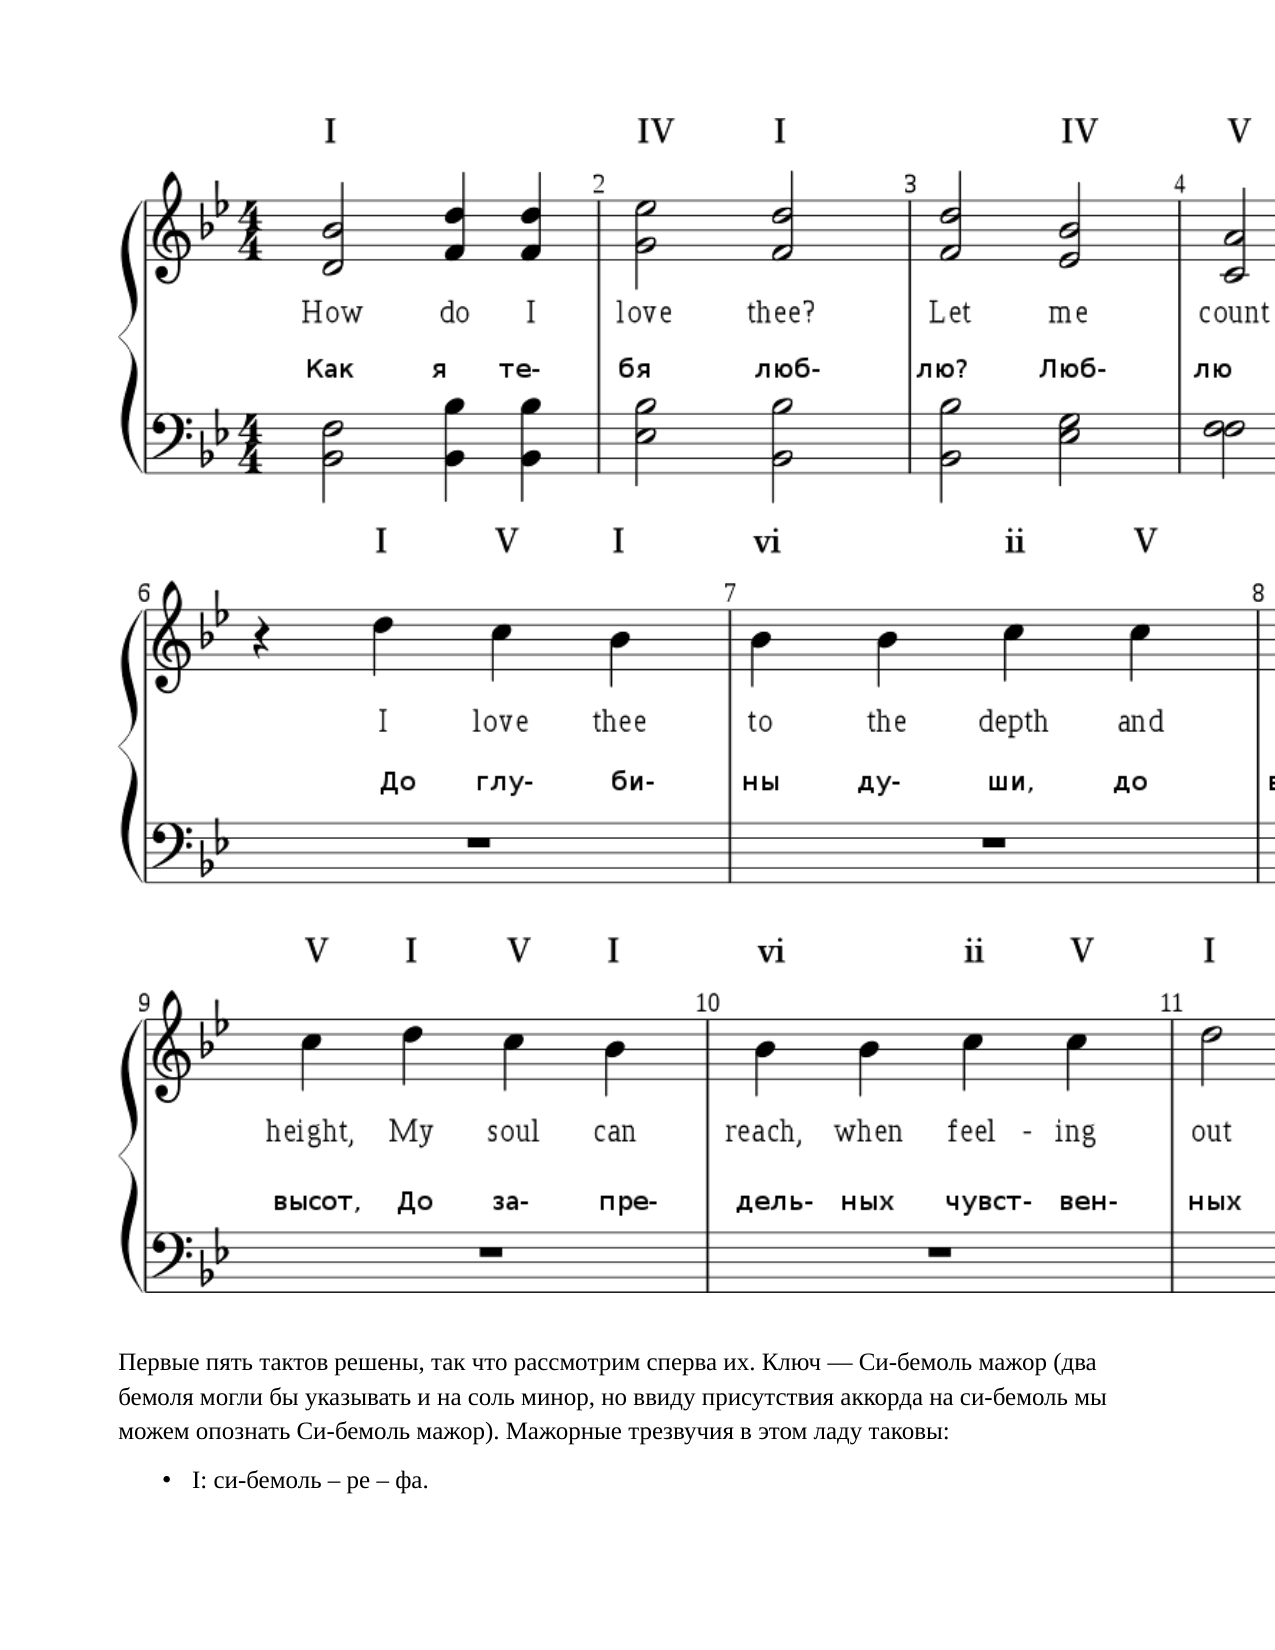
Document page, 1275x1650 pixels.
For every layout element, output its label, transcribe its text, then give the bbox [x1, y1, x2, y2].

picture [118, 118, 1275, 1293]
text Первые пять тактов решены, так что рассмотрим сперва их. Ключ — Си-бемоль мажор (два бемоля могли бы указывать и на соль минор, но ввиду присутствия аккорда на си-бемоль мы можем опознать Си-бемоль мажор). Мажорные трезвучия в этом ладу таковы: [118, 1347, 1157, 1445]
list I: си-бемоль – ре – фа. [162, 1465, 1157, 1494]
